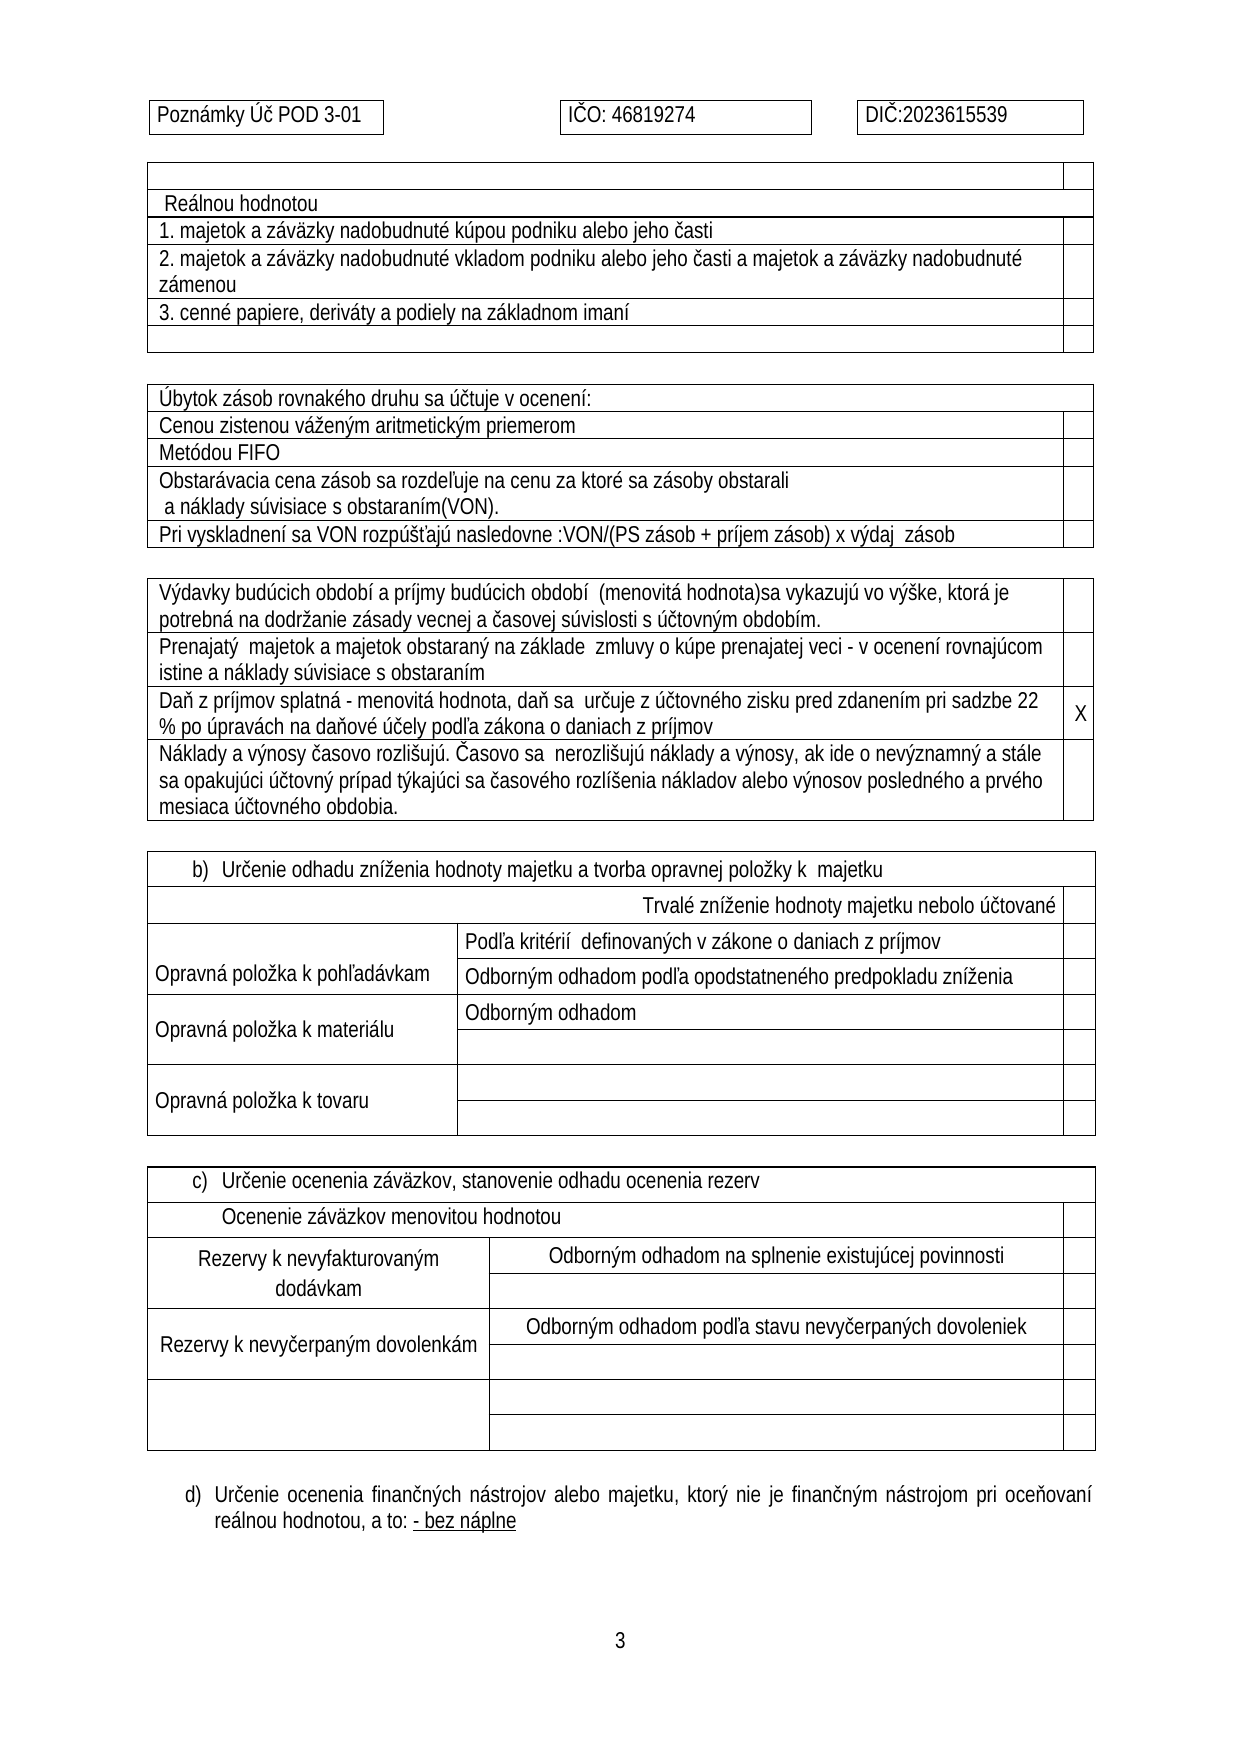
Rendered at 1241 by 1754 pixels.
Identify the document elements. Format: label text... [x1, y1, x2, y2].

table_cell [490, 1274, 1063, 1308]
table_cell [1064, 412, 1093, 438]
table_cell Daň z príjmov splatná - menovitá hodnota, daň sa určuje z účtovného zisku pred zdanením pri sadzbe 22 % po úpravách na daňové účely podľa zákona o daniach z príjmov [148, 687, 1063, 739]
table_cell Odborným odhadom na splnenie existujúcej povinnosti [490, 1238, 1063, 1273]
table_cell 3. cenné papiere, deriváty a podiely na základnom imaní [148, 299, 1063, 325]
table_cell [490, 1345, 1063, 1379]
table_cell [1064, 245, 1093, 297]
table_cell [458, 1065, 1063, 1100]
table_cell [1064, 1203, 1095, 1237]
table_cell Prenajatý majetok a majetok obstaraný na základe zmluvy o kúpe prenajatej veci - v ocenení rovnajúcom istine a náklady súvisiace s obstaraním [148, 633, 1063, 686]
table_cell [1064, 633, 1093, 686]
table_cell [148, 326, 1063, 352]
table_cell [1064, 959, 1095, 993]
table_cell [148, 163, 1063, 189]
table_cell [1064, 995, 1095, 1029]
table_cell 1. majetok a záväzky nadobudnuté kúpou podniku alebo jeho časti [148, 218, 1063, 244]
table_cell Náklady a výnosy časovo rozlišujú. Časovo sa nerozlišujú náklady a výnosy, ak ide o nevýznamný a stále sa opakujúci účtovný prípad týkajúci sa časového rozlíšenia nákladov alebo výnosov posledného a prvého mesiaca účtovného obdobia. [148, 740, 1063, 819]
table_cell [1064, 326, 1093, 352]
table_header Určenie odhadu zníženia hodnoty majetku a tvorba opravnej položky k majetku [148, 852, 1095, 886]
table_cell [458, 1030, 1063, 1064]
table_cell Rezervy k nevyfakturovaným dodávkam [148, 1238, 489, 1308]
table_cell [1064, 1380, 1095, 1414]
table_cell Odborným odhadom [458, 995, 1063, 1029]
table_cell Pri vyskladnení sa VON rozpúšťajú nasledovne :VON/(PS zásob + príjem zásob) x výdaj zásob [148, 521, 1063, 547]
table_header Výdavky budúcich období a príjmy budúcich období (menovitá hodnota)sa vykazujú vo výške, ktorá je potrebná na dodržanie zásady vecnej a časovej súvislosti s účtovným obdobím. [148, 579, 1063, 632]
table_cell [1064, 1274, 1095, 1308]
table_cell [1064, 887, 1095, 923]
table_cell Metódou FIFO [148, 439, 1063, 466]
table_cell Rezervy k nevyčerpaným dovolenkám [148, 1309, 489, 1379]
table_cell Opravná položka k pohľadávkam [148, 924, 457, 993]
table_cell [458, 1101, 1063, 1135]
table_cell [1064, 740, 1093, 819]
list Určenie ocenenia finančných nástrojov alebo majetku, ktorý nie je finančným nástrojom pri oceňovaní reálnou hodnotou, a to: - bez náplne [185, 1481, 1093, 1534]
table_cell Trvalé zníženie hodnoty majetku nebolo účtované [148, 887, 1063, 923]
table_cell 2. majetok a záväzky nadobudnuté vkladom podniku alebo jeho časti a majetok a záväzky nadobudnuté zámenou [148, 245, 1063, 297]
table_cell X [1064, 687, 1093, 739]
table_cell [1064, 1101, 1095, 1135]
table_cell [1064, 1238, 1095, 1273]
table_header [1064, 579, 1093, 632]
table_cell [1064, 467, 1093, 519]
table_cell Cenou zistenou váženým aritmetickým priemerom [148, 412, 1063, 438]
table_cell [1064, 1030, 1095, 1064]
table_cell [1064, 924, 1095, 958]
table_cell [1064, 439, 1093, 466]
table_cell [490, 1380, 1063, 1414]
table_cell Odborným odhadom podľa opodstatneného predpokladu zníženia [458, 959, 1063, 993]
table_cell [1064, 299, 1093, 325]
table_cell Podľa kritérií definovaných v zákone o daniach z príjmov [458, 924, 1063, 958]
table_cell [148, 1380, 489, 1450]
table_cell [1064, 1309, 1095, 1343]
table_cell Ocenenie záväzkov menovitou hodnotou [148, 1203, 1063, 1237]
table_cell [1064, 1415, 1095, 1450]
table_cell Opravná položka k materiálu [148, 995, 457, 1064]
table_cell Obstarávacia cena zásob sa rozdeľuje na cenu za ktoré sa zásoby obstarali a náklady súvisiace s obstaraním(VON). [148, 467, 1063, 519]
table_cell Odborným odhadom podľa stavu nevyčerpaných dovoleniek [490, 1309, 1063, 1343]
table_cell [1064, 521, 1093, 547]
table_cell Opravná položka k tovaru [148, 1065, 457, 1135]
table_cell [1064, 1065, 1095, 1100]
table_cell [1064, 218, 1093, 244]
table_header Úbytok zásob rovnakého druhu sa účtuje v ocenení: [148, 385, 1093, 411]
table_cell [1064, 163, 1093, 189]
table_header Určenie ocenenia záväzkov, stanovenie odhadu ocenenia rezerv [148, 1168, 1095, 1202]
table_cell Reálnou hodnotou [148, 190, 1093, 216]
table_cell [1064, 1345, 1095, 1379]
table_cell [490, 1415, 1063, 1450]
